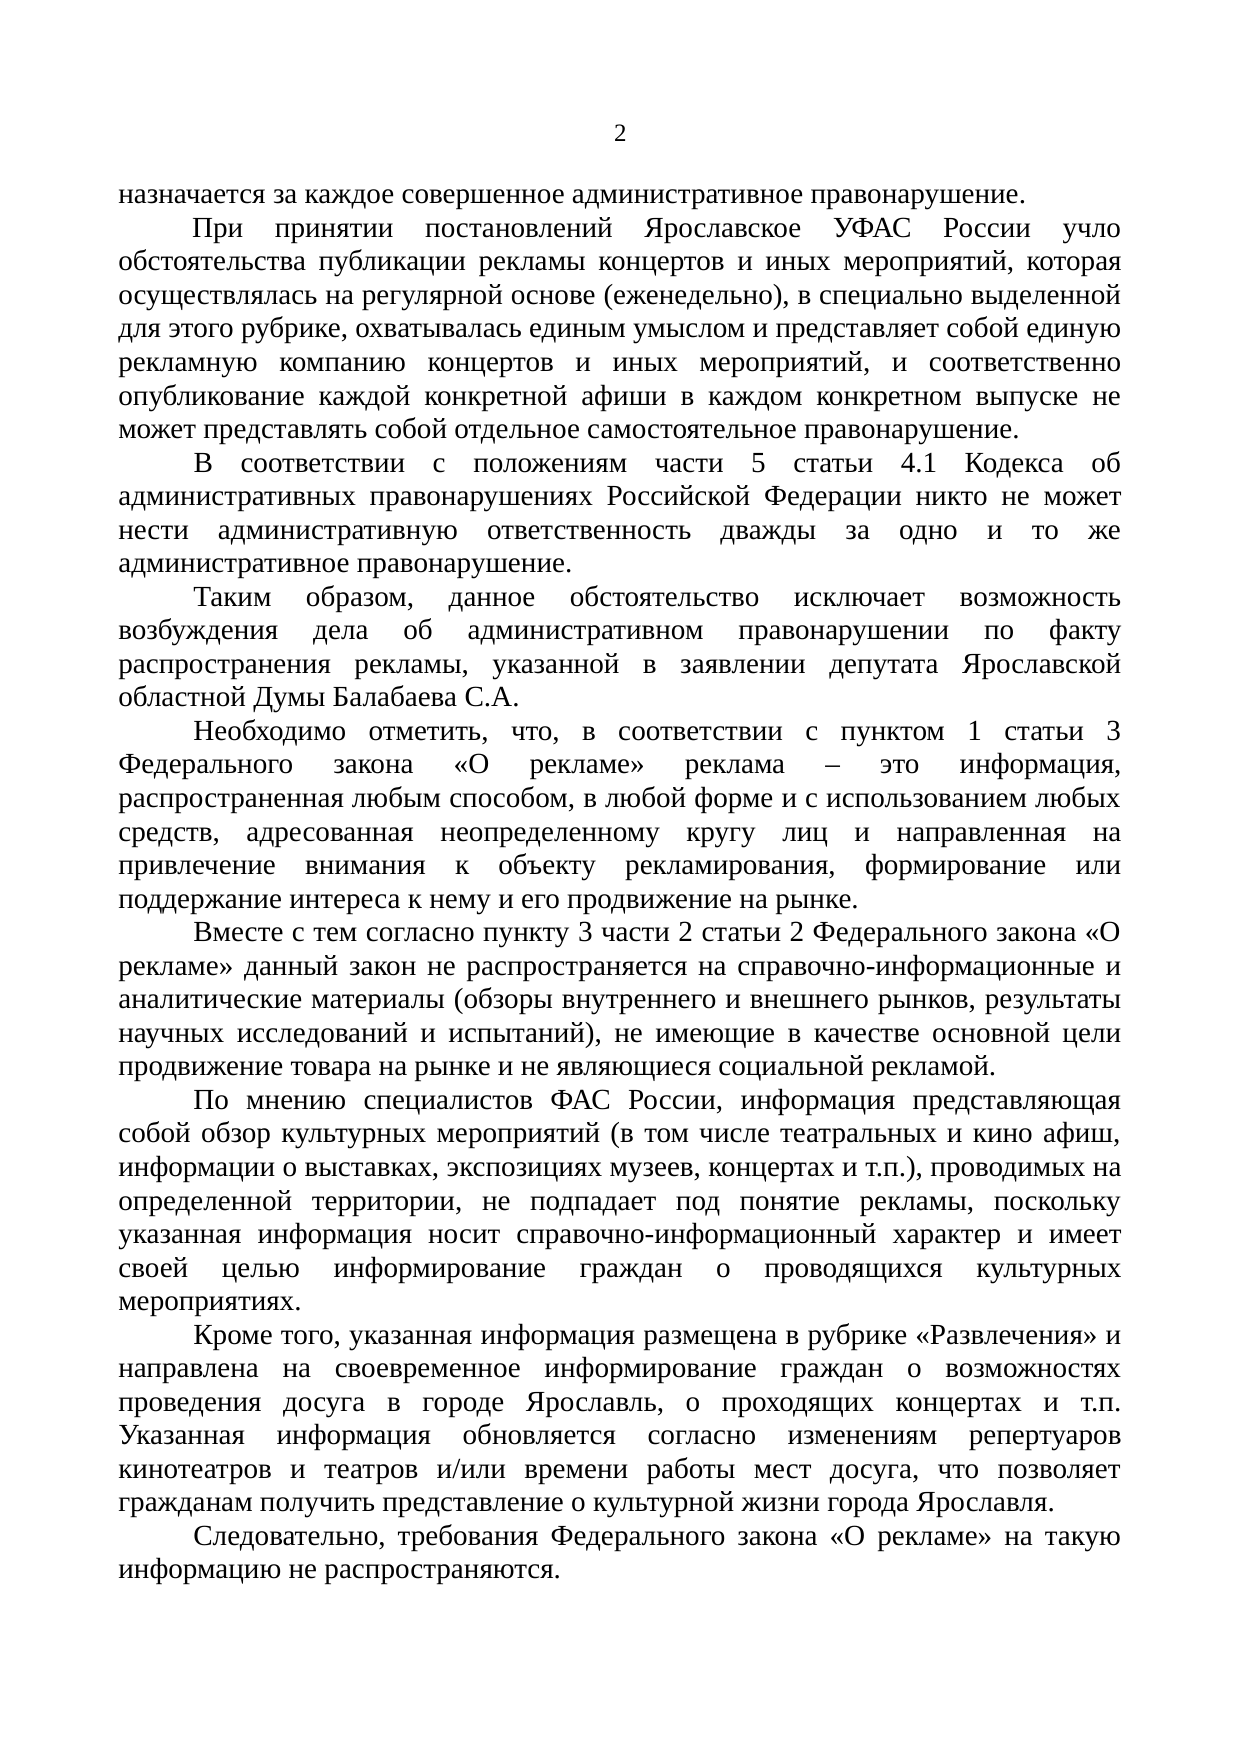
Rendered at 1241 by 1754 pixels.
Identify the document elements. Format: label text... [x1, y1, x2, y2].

text Необходимо отметить, что, в соответствии с пунктом 1 статьи 3 Федерального закона «О рекламе» реклама – это информация, распространенная любым способом, в любой форме и с использованием любых средств, адресованная неопределенному кругу лиц и направленная на привлечение внимания к объекту рекламирования, формирование или поддержание интереса к нему и его продвижение на рынке. [118, 713, 1122, 914]
text По мнению специалистов ФАС России, информация представляющая собой обзор культурных мероприятий (в том числе театральных и кино афиш, информации о выставках, экспозициях музеев, концертах и т.п.), проводимых на определенной территории, не подпадает под понятие рекламы, поскольку указанная информация носит справочно-информационный характер и имеет своей целью информирование граждан о проводящихся культурных мероприятиях. [118, 1082, 1122, 1317]
text В соответствии с положениям части 5 статьи 4.1 Кодекса об административных правонарушениях Российской Федерации никто не может нести административную ответственность дважды за одно и то же административное правонарушение. [118, 445, 1122, 579]
text При принятии постановлений Ярославское УФАС России учло обстоятельства публикации рекламы концертов и иных мероприятий, которая осуществлялась на регулярной основе (еженедельно), в специально выделенной для этого рубрике, охватывалась единым умыслом и представляет собой единую рекламную компанию концертов и иных мероприятий, и соответственно опубликование каждой конкретной афиши в каждом конкретном выпуске не может представлять собой отдельное самостоятельное правонарушение. [118, 210, 1122, 445]
text Вместе с тем согласно пункту 3 части 2 статьи 2 Федерального закона «О рекламе» данный закон не распространяется на справочно-информационные и аналитические материалы (обзоры внутреннего и внешнего рынков, результаты научных исследований и испытаний), не имеющие в качестве основной цели продвижение товара на рынке и не являющиеся социальной рекламой. [118, 914, 1122, 1082]
text Следовательно, требования Федерального закона «О рекламе» на такую информацию не распространяются. [118, 1518, 1122, 1585]
text Кроме того, указанная информация размещена в рубрике «Развлечения» и направлена на своевременное информирование граждан о возможностях проведения досуга в городе Ярославль, о проходящих концертах и т.п. Указанная информация обновляется согласно изменениям репертуаров кинотеатров и театров и/или времени работы мест досуга, что позволяет гражданам получить представление о культурной жизни города Ярославля. [118, 1317, 1122, 1518]
text назначается за каждое совершенное административное правонарушение. [118, 176, 1122, 210]
text Таким образом, данное обстоятельство исключает возможность возбуждения дела об административном правонарушении по факту распространения рекламы, указанной в заявлении депутата Ярославской областной Думы Балабаева С.А. [118, 579, 1122, 713]
